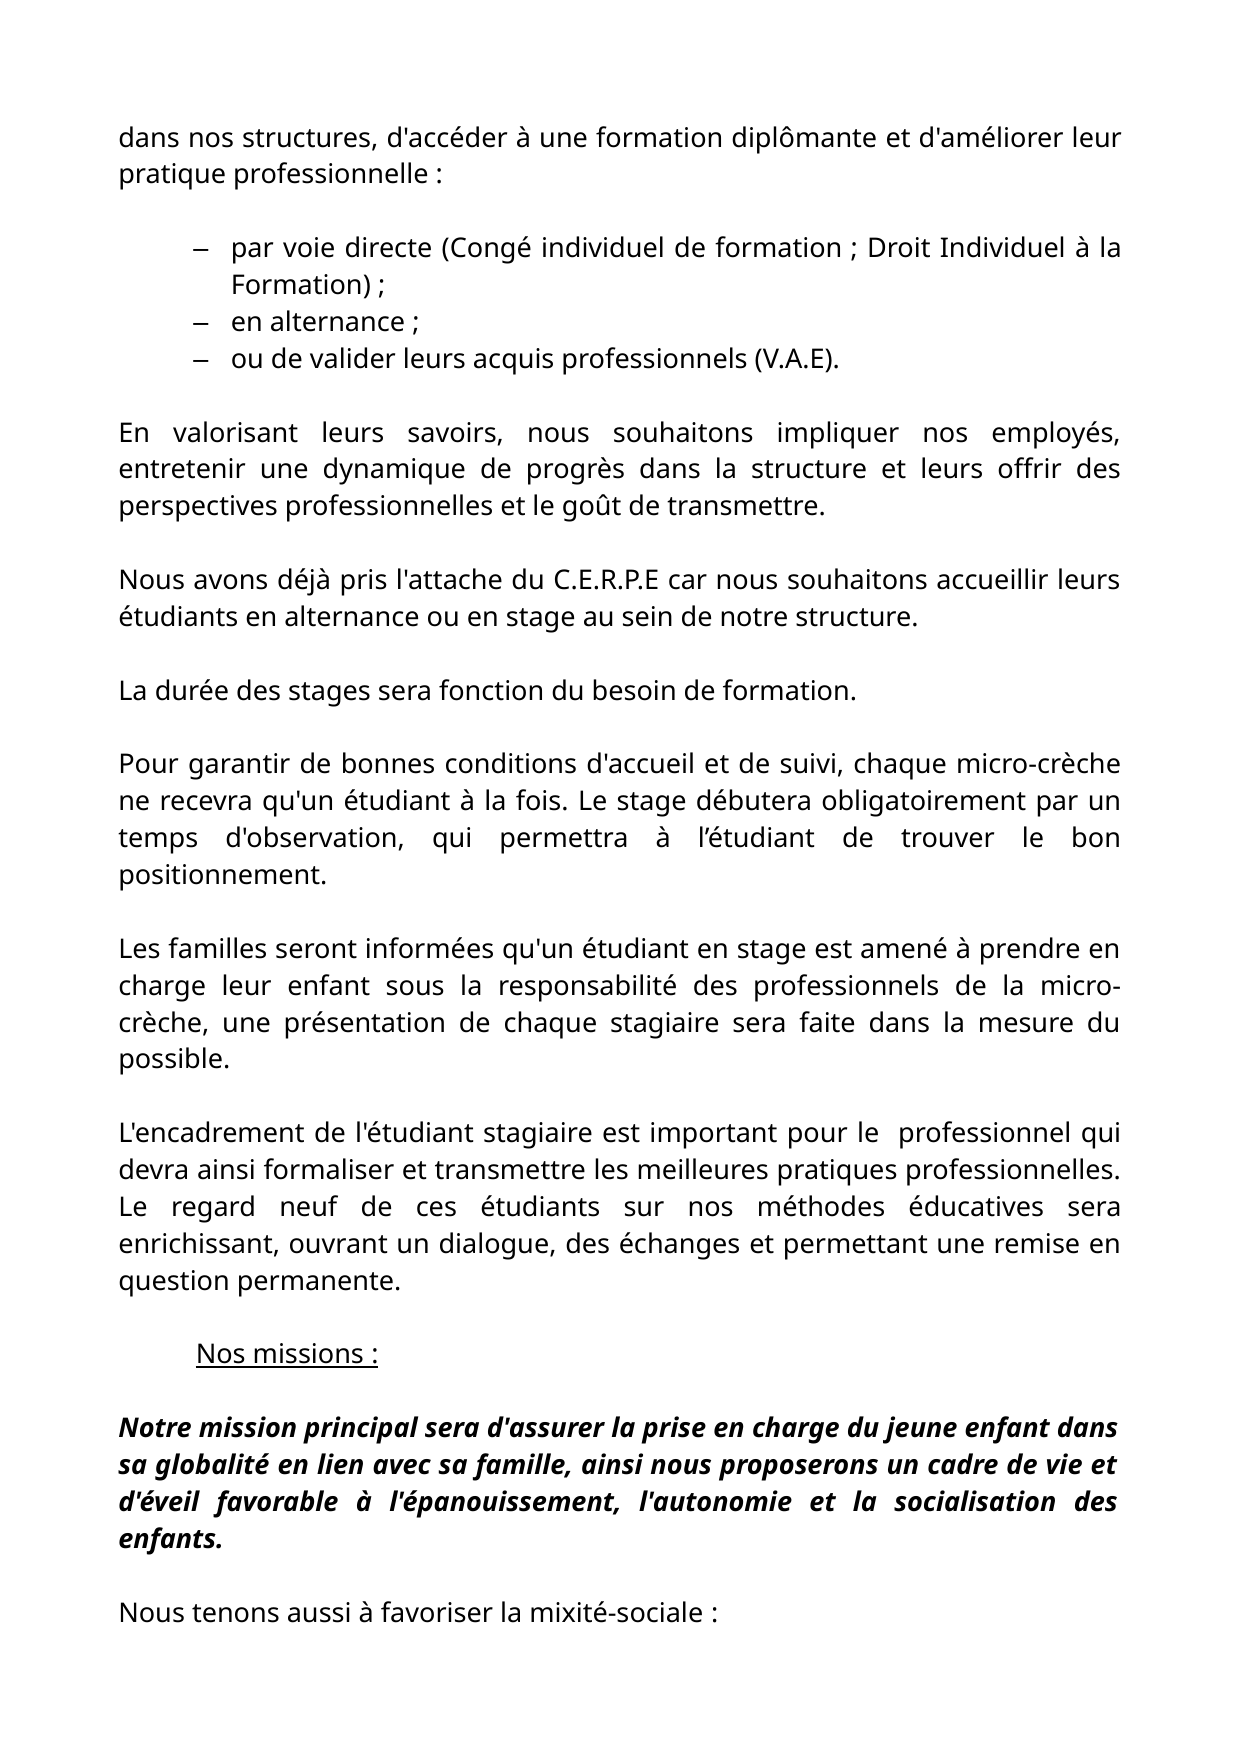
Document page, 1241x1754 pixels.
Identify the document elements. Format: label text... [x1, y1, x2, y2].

text Notre mission principal sera d'assurer la prise en charge du jeune enfant dans sa globalité en lien avec sa famille, ainsi nous proposerons un cadre de vie et d'éveil favorable à l'épanouissement, l'autonomie et la socialisation des enfants. [118, 1409, 1122, 1556]
text Nous avons déjà pris l'attache du C.E.R.P.E car nous souhaitons accueillir leurs étudiants en alternance ou en stage au sein de notre structure. [118, 561, 1122, 634]
text En valorisant leurs savoirs, nous souhaitons impliquer nos employés, entretenir une dynamique de progrès dans la structure et leurs offrir des perspectives professionnelles et le goût de transmettre. [118, 413, 1122, 524]
list par voie directe (Congé individuel de formation ; Droit Individuel à la Formation) ; [193, 229, 1122, 302]
text L'encadrement de l'étudiant stagiaire est important pour le professionnel qui devra ainsi formaliser et transmettre les meilleures pratiques professionnelles. Le regard neuf de ces étudiants sur nos méthodes éducatives sera enrichissant, ouvrant un dialogue, des échanges et permettant une remise en question permanente. [118, 1114, 1122, 1298]
text La durée des stages sera fonction du besoin de formation. [118, 671, 1122, 708]
text Nos missions : [118, 1335, 1122, 1372]
text Pour garantir de bonnes conditions d'accueil et de suivi, chaque micro-crèche ne recevra qu'un étudiant à la fois. Le stage débutera obligatoirement par un temps d'observation, qui permettra à l’étudiant de trouver le bon positionnement. [118, 745, 1122, 892]
list ou de valider leurs acquis professionnels (V.A.E). [193, 339, 1122, 376]
text Les familles seront informées qu'un étudiant en stage est amené à prendre en charge leur enfant sous la responsabilité des professionnels de la micro-crèche, une présentation de chaque stagiaire sera faite dans la mesure du possible. [118, 929, 1122, 1077]
text Nous tenons aussi à favoriser la mixité-sociale : [118, 1593, 1122, 1630]
text dans nos structures, d'accéder à une formation diplômante et d'améliorer leur pratique professionnelle : [118, 118, 1122, 192]
list en alternance ; [193, 302, 1122, 339]
